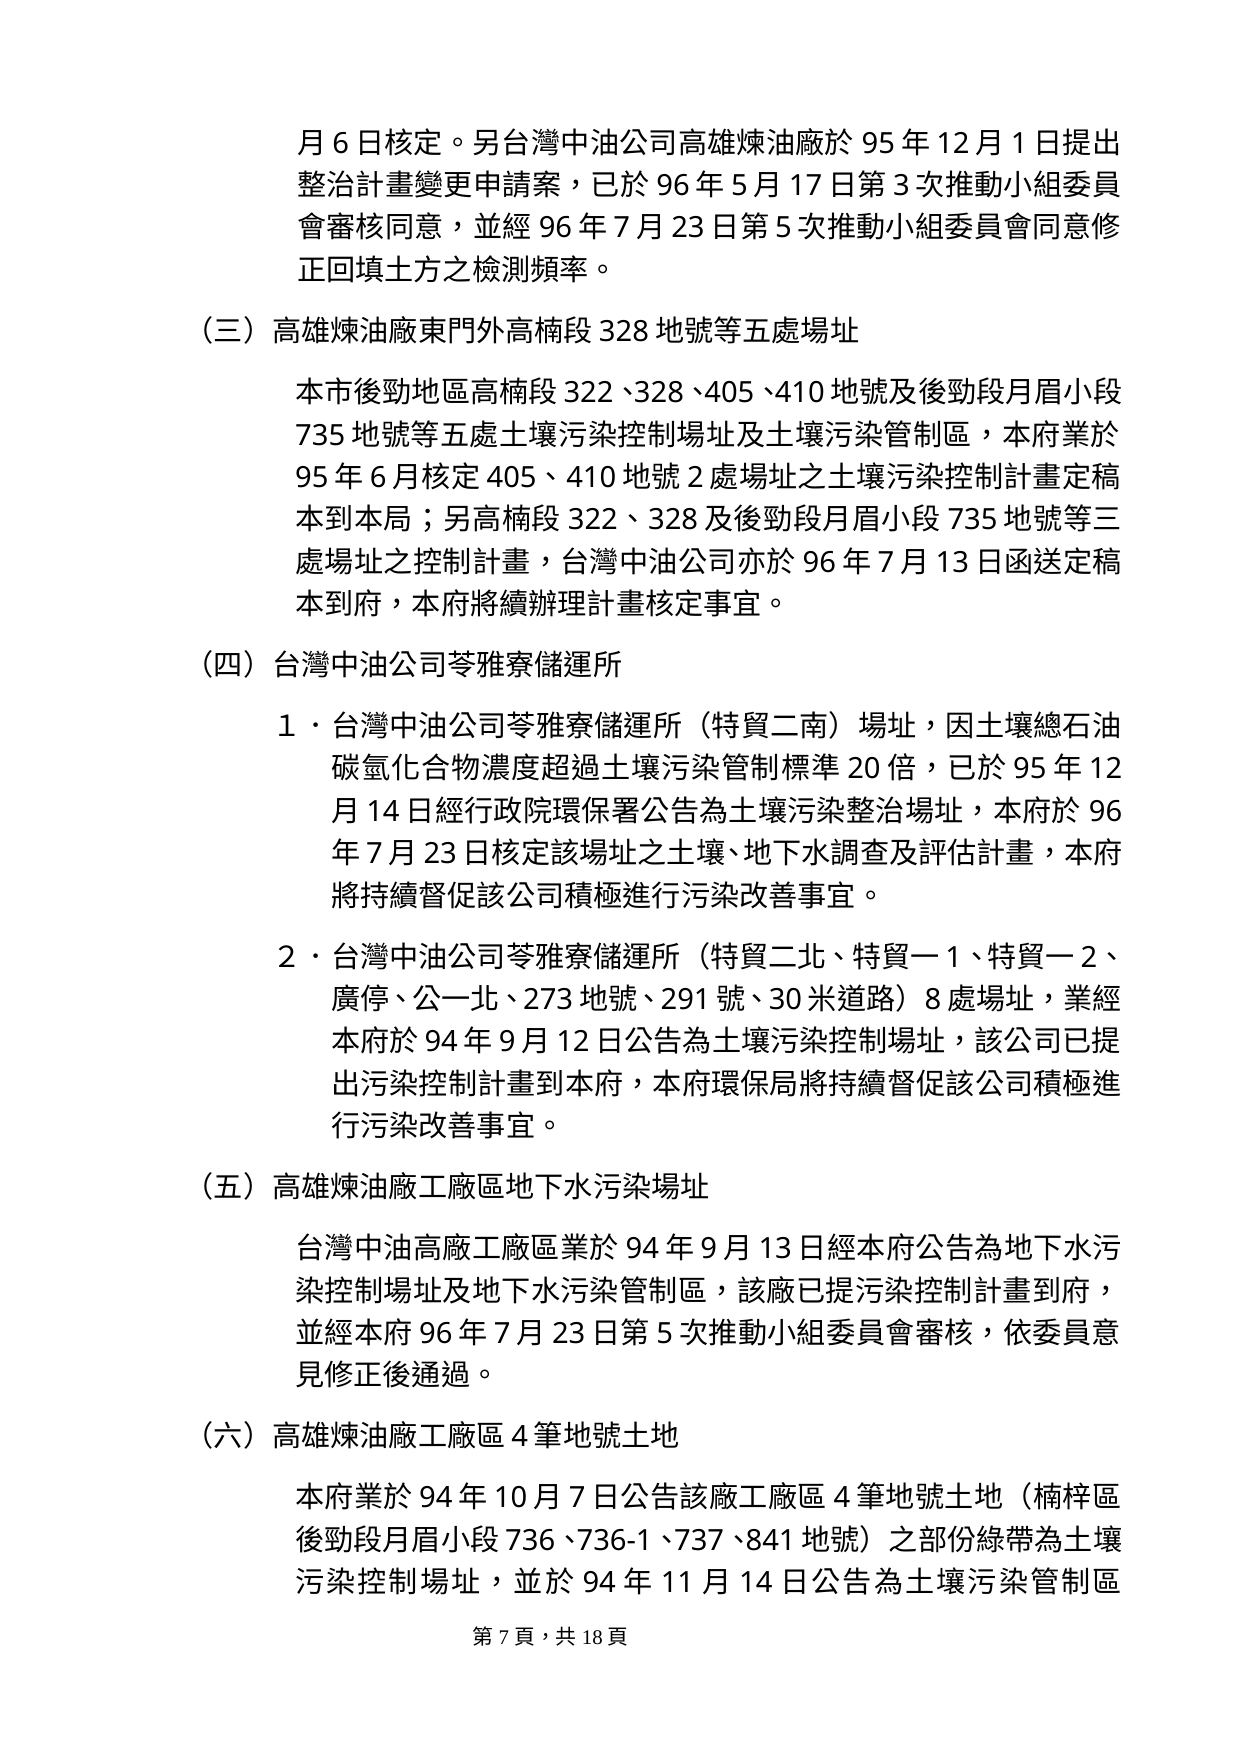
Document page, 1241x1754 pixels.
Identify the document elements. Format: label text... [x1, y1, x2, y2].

text （五）高雄煉油廠工廠區地下水污染場址 [184, 1164, 1122, 1206]
text （四）台灣中油公司苓雅寮儲運所 [184, 642, 1122, 684]
text １．台灣中油公司苓雅寮儲運所（特貿二南）場址，因土壤總石油碳氫化合物濃度超過土壤污染管制標準20倍，已於95年12月14日經行政院環保署公告為土壤污染整治場址，本府於96年7月23日核定該場址之土壤、地下水調查及評估計畫，本府將持續督促該公司積極進行污染改善事宜。 [272, 703, 1122, 914]
text （六）高雄煉油廠工廠區4筆地號土地 [184, 1413, 1122, 1455]
text 本府業於94年10月7日公告該廠工廠區4筆地號土地（楠梓區後勁段月眉小段736、736-1、737、841地號）之部份綠帶為土壤污染控制場址，並於94年11月14日公告為土壤污染管制區 [295, 1474, 1122, 1601]
text 本市後勁地區高楠段322、328、405、410地號及後勁段月眉小段735地號等五處土壤污染控制場址及土壤污染管制區，本府業於95年6月核定405、410地號2處場址之土壤污染控制計畫定稿本到本局；另高楠段322、328及後勁段月眉小段735地號等三處場址之控制計畫，台灣中油公司亦於96年7月13日函送定稿本到府，本府將續辦理計畫核定事宜。 [295, 369, 1122, 623]
text 台灣中油高廠工廠區業於94年9月13日經本府公告為地下水污染控制場址及地下水污染管制區，該廠已提污染控制計畫到府，並經本府96年7月23日第5次推動小組委員會審核，依委員意見修正後通過。 [295, 1225, 1122, 1394]
text （三）高雄煉油廠東門外高楠段328地號等五處場址 [184, 307, 1122, 350]
text 月6日核定。另台灣中油公司高雄煉油廠於95年12月1日提出整治計畫變更申請案，已於96年5月17日第3次推動小組委員會審核同意，並經96年7月23日第5次推動小組委員會同意修正回填土方之檢測頻率。 [297, 119, 1122, 289]
text ２．台灣中油公司苓雅寮儲運所（特貿二北、特貿一1、特貿一2、廣停、公一北、273地號、291號、30米道路）8處場址，業經本府於94年9月12日公告為土壤污染控制場址，該公司已提出污染控制計畫到本府，本府環保局將持續督促該公司積極進行污染改善事宜。 [272, 933, 1122, 1145]
